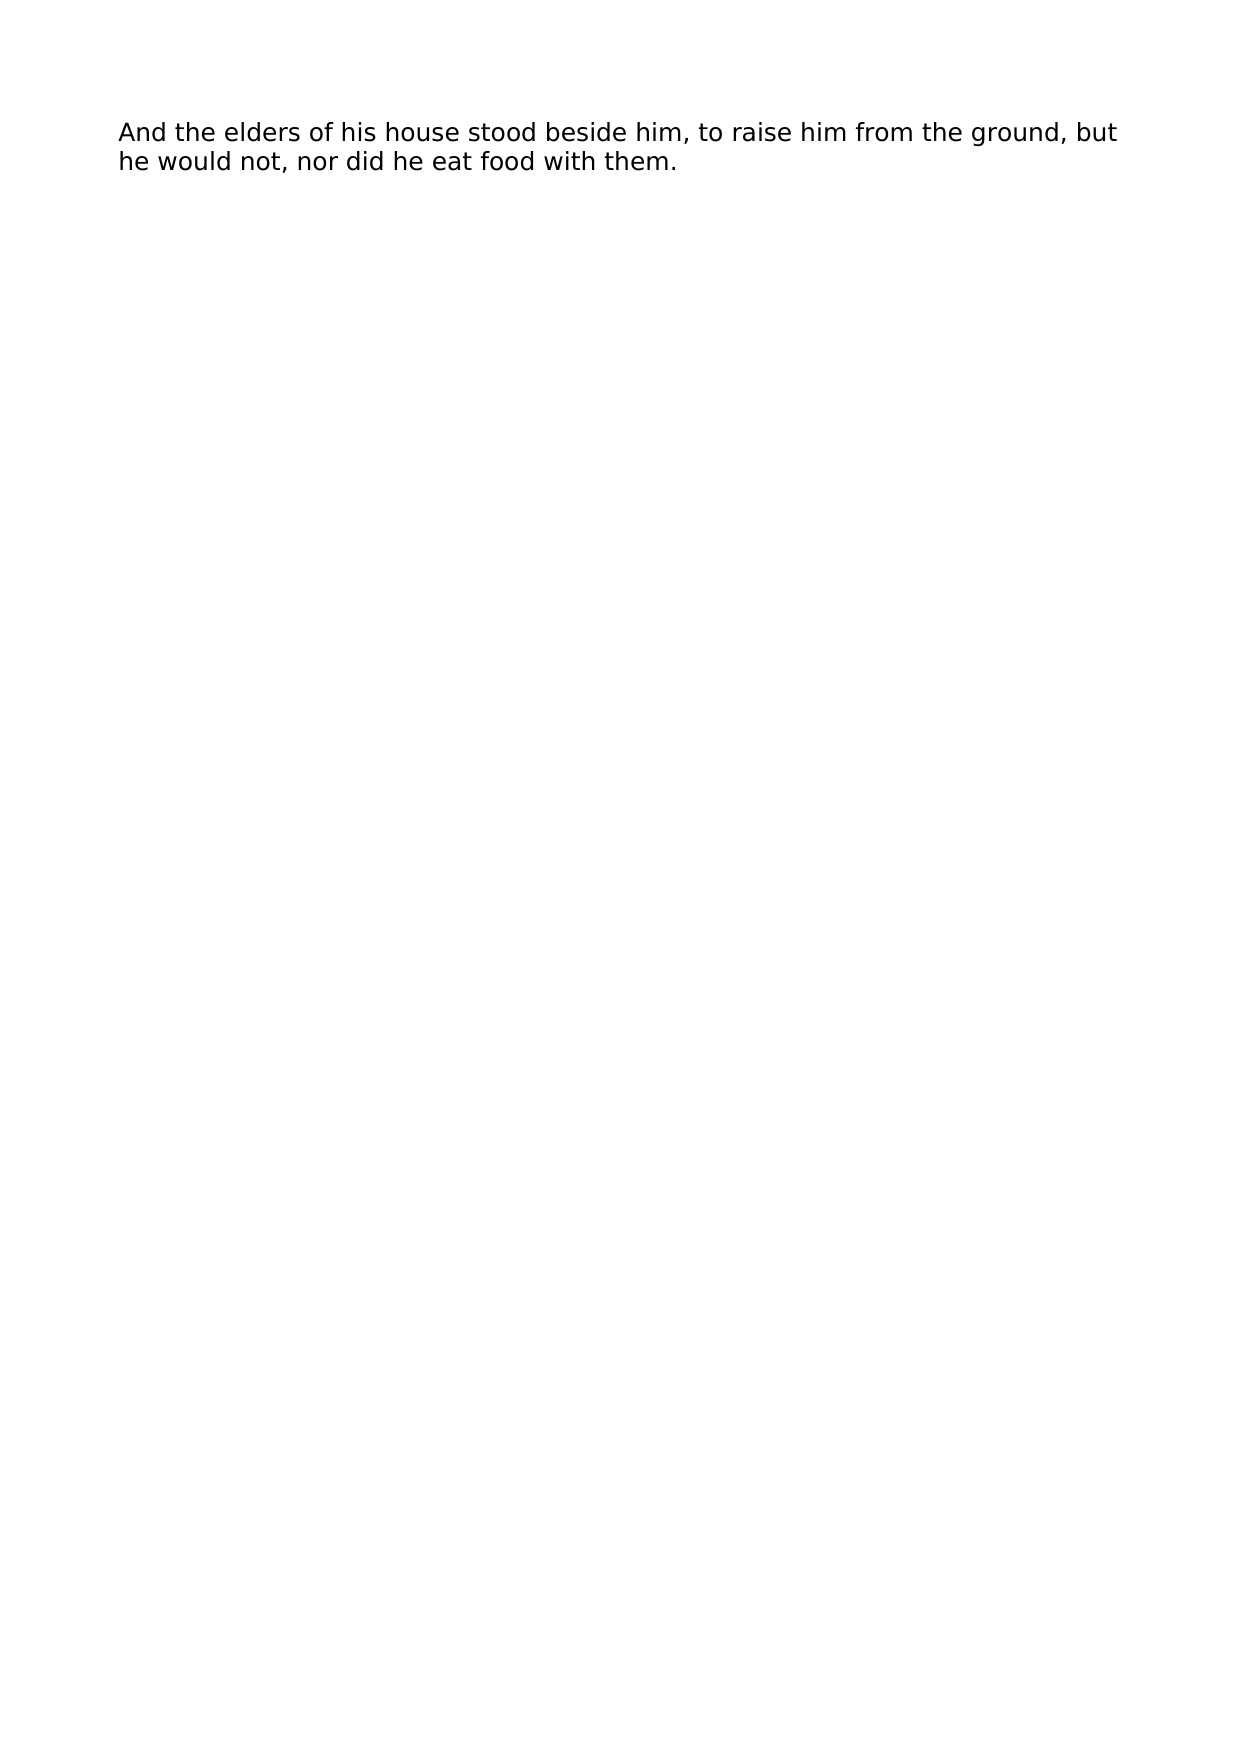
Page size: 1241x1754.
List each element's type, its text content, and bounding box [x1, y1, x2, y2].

text And the elders of his house stood beside him, to raise him from the ground, but he would not, nor did he eat food with them. [118, 118, 1122, 176]
